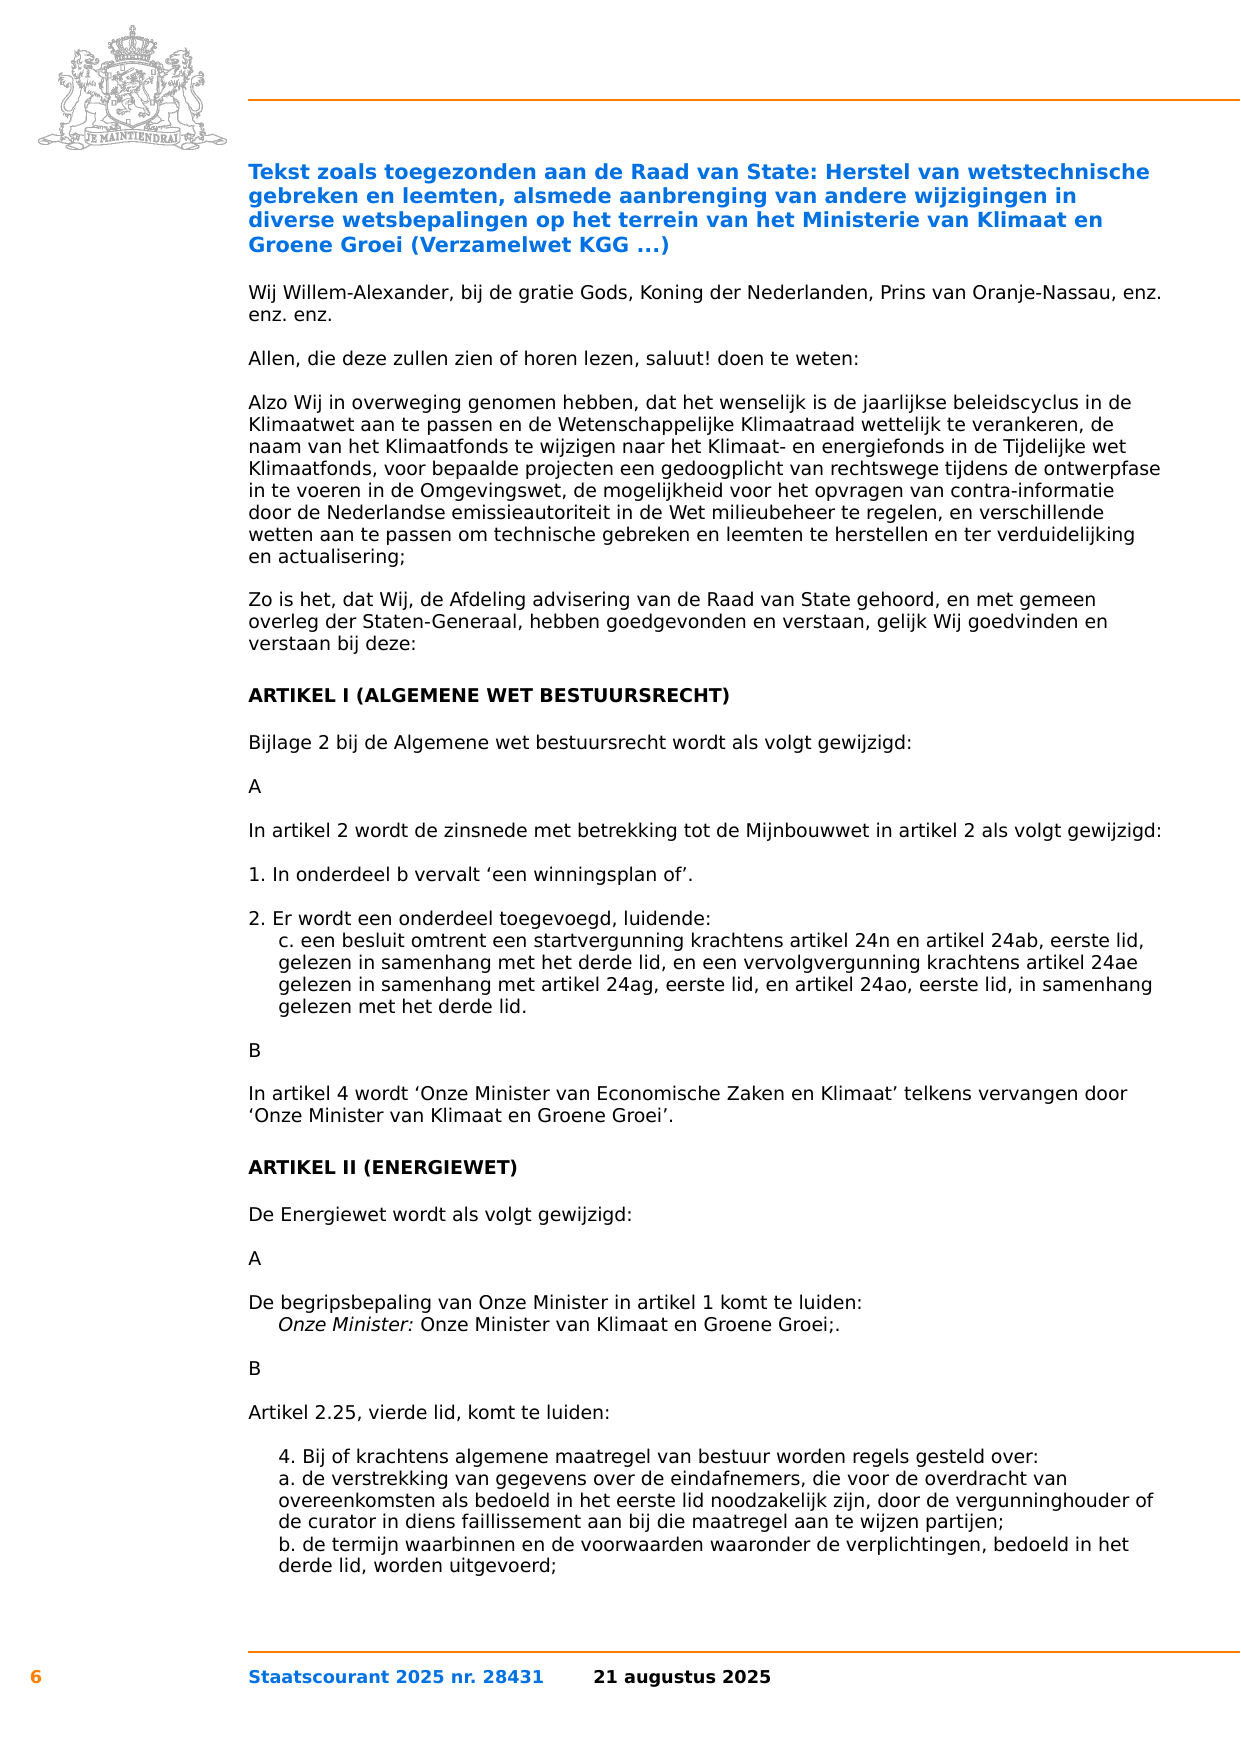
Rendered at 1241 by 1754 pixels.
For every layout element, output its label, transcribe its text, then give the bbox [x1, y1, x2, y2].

text c. een besluit omtrent een startvergunning krachtens artikel 24n en artikel 24ab, eerste lid, gelezen in samenhang met het derde lid, en een vervolgvergunning krachtens artikel 24ae gelezen in samenhang met artikel 24ag, eerste lid, en artikel 24ao, eerste lid, in samenhang gelezen met het derde lid. [278, 930, 1163, 1018]
text De Energiewet wordt als volgt gewijzigd: [248, 1204, 1163, 1226]
text B [248, 1039, 1163, 1061]
text 2. Er wordt een onderdeel toegevoegd, luidende: [248, 908, 1163, 930]
text Artikel 2.25, vierde lid, komt te luiden: [248, 1402, 1163, 1424]
text Wij Willem-Alexander, bij de gratie Gods, Koning der Nederlanden, Prins van Oranje-Nassau, enz. enz. enz. [248, 282, 1163, 326]
text De begripsbepaling van Onze Minister in artikel 1 komt te luiden: [248, 1292, 1163, 1314]
text Bijlage 2 bij de Algemene wet bestuursrecht wordt als volgt gewijzigd: [248, 732, 1163, 754]
text 1. In onderdeel b vervalt ‘een winningsplan of’. [248, 864, 1163, 886]
text B [248, 1358, 1163, 1380]
picture [38, 25, 227, 150]
text 4. Bij of krachtens algemene maatregel van bestuur worden regels gesteld over: [278, 1446, 1163, 1467]
text Allen, die deze zullen zien of horen lezen, saluut! doen te weten: [248, 348, 1163, 370]
text Alzo Wij in overweging genomen hebben, dat het wenselijk is de jaarlijkse beleidscyclus in de Klimaatwet aan te passen en de Wetenschappelijke Klimaatraad wettelijk te verankeren, de naam van het Klimaatfonds te wijzigen naar het Klimaat- en energiefonds in de Tijdelijke wet Klimaatfonds, voor bepaalde projecten een gedoogplicht van rechtswege tijdens de ontwerpfase in te voeren in de Omgevingswet, de mogelijkheid voor het opvragen van contra-informatie door de Nederlandse emissieautoriteit in de Wet milieubeheer te regelen, en verschillende wetten aan te passen om technische gebreken en leemten te herstellen en ter verduidelijking en actualisering; [248, 392, 1163, 567]
subtitle Tekst zoals toegezonden aan de Raad van State: Herstel van wetstechnische gebreken en leemten, alsmede aanbrenging van andere wijzigingen in diverse wetsbepalingen op het terrein van het Ministerie van Klimaat en Groene Groei (Verzamelwet KGG ...) [248, 160, 1163, 257]
text A [248, 776, 1163, 798]
text A [248, 1248, 1163, 1270]
text b. de termijn waarbinnen en de voorwaarden waaronder de verplichtingen, bedoeld in het derde lid, worden uitgevoerd; [278, 1533, 1163, 1577]
text Onze Minister: Onze Minister van Klimaat en Groene Groei;. [278, 1314, 1163, 1336]
text In artikel 2 wordt de zinsnede met betrekking tot de Mijnbouwwet in artikel 2 als volgt gewijzigd: [248, 820, 1163, 842]
subtitle ARTIKEL I (ALGEMENE WET BESTUURSRECHT) [248, 685, 1163, 707]
text In artikel 4 wordt ‘Onze Minister van Economische Zaken en Klimaat’ telkens vervangen door ‘Onze Minister van Klimaat en Groene Groei’. [248, 1083, 1163, 1127]
text a. de verstrekking van gegevens over de eindafnemers, die voor de overdracht van overeenkomsten als bedoeld in het eerste lid noodzakelijk zijn, door de vergunninghouder of de curator in diens faillissement aan bij die maatregel aan te wijzen partijen; [278, 1467, 1163, 1533]
text Zo is het, dat Wij, de Afdeling advisering van de Raad van State gehoord, en met gemeen overleg der Staten-Generaal, hebben goedgevonden en verstaan, gelijk Wij goedvinden en verstaan bij deze: [248, 589, 1163, 655]
subtitle ARTIKEL II (ENERGIEWET) [248, 1157, 1163, 1179]
